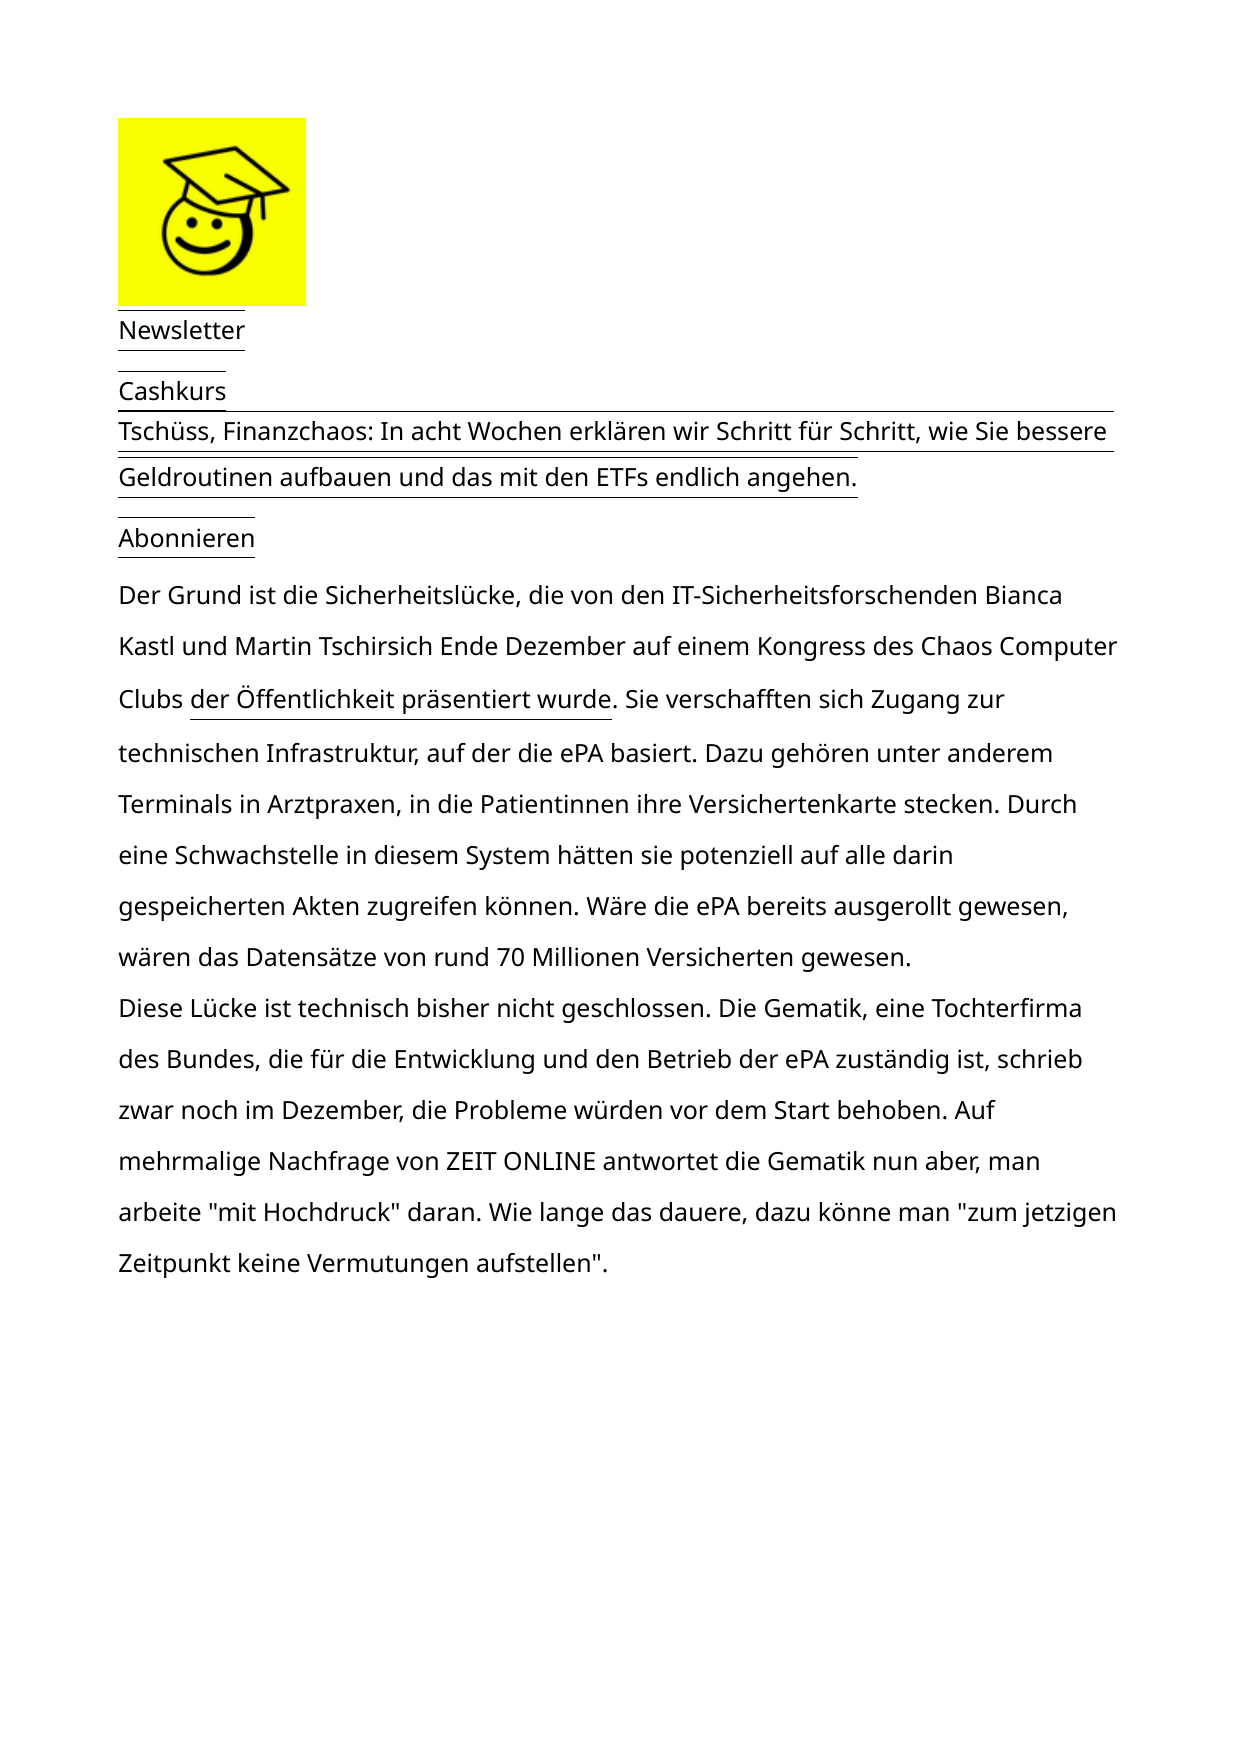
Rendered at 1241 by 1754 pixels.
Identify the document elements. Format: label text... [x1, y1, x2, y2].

text Newsletter [118, 310, 1122, 350]
text Diese Lücke ist technisch bisher nicht geschlossen. Die Gematik, eine Tochterfirma des Bundes, die für die Entwicklung und den Betrieb der ePA zuständig ist, schrieb zwar noch im Dezember, die Probleme würden vor dem Start behoben. Auf mehrmalige Nachfrage von ZEIT ONLINE antwortet die Gematik nun aber, man arbeite "mit Hochdruck" daran. Wie lange das dauere, dazu könne man "zum jetzigen Zeitpunkt keine Vermutungen aufstellen". [118, 991, 1122, 1280]
text Tschüss, Finanzchaos: In acht Wochen erklären wir Schritt für Schritt, wie Sie bessere Geldroutinen aufbauen und das mit den ETFs endlich angehen. [118, 411, 1122, 497]
subtitle Cashkurs [118, 371, 1122, 411]
picture [118, 118, 306, 306]
text Abonnieren [118, 517, 1122, 557]
text Der Grund ist die Sicherheitslücke, die von den IT-Sicherheitsforschenden Bianca Kastl und Martin Tschirsich Ende Dezember auf einem Kongress des Chaos Computer Clubs der Öffentlichkeit präsentiert wurde. Sie verschafften sich Zugang zur technischen Infrastruktur, auf der die ePA basiert. Dazu gehören unter anderem Terminals in Arztpraxen, in die Patientinnen ihre Versichertenkarte stecken. Durch eine Schwachstelle in diesem System hätten sie potenziell auf alle darin gespeicherten Akten zugreifen können. Wäre die ePA bereits ausgerollt gewesen, wären das Datensätze von rund 70 Millionen Versicherten gewesen. [118, 578, 1122, 974]
